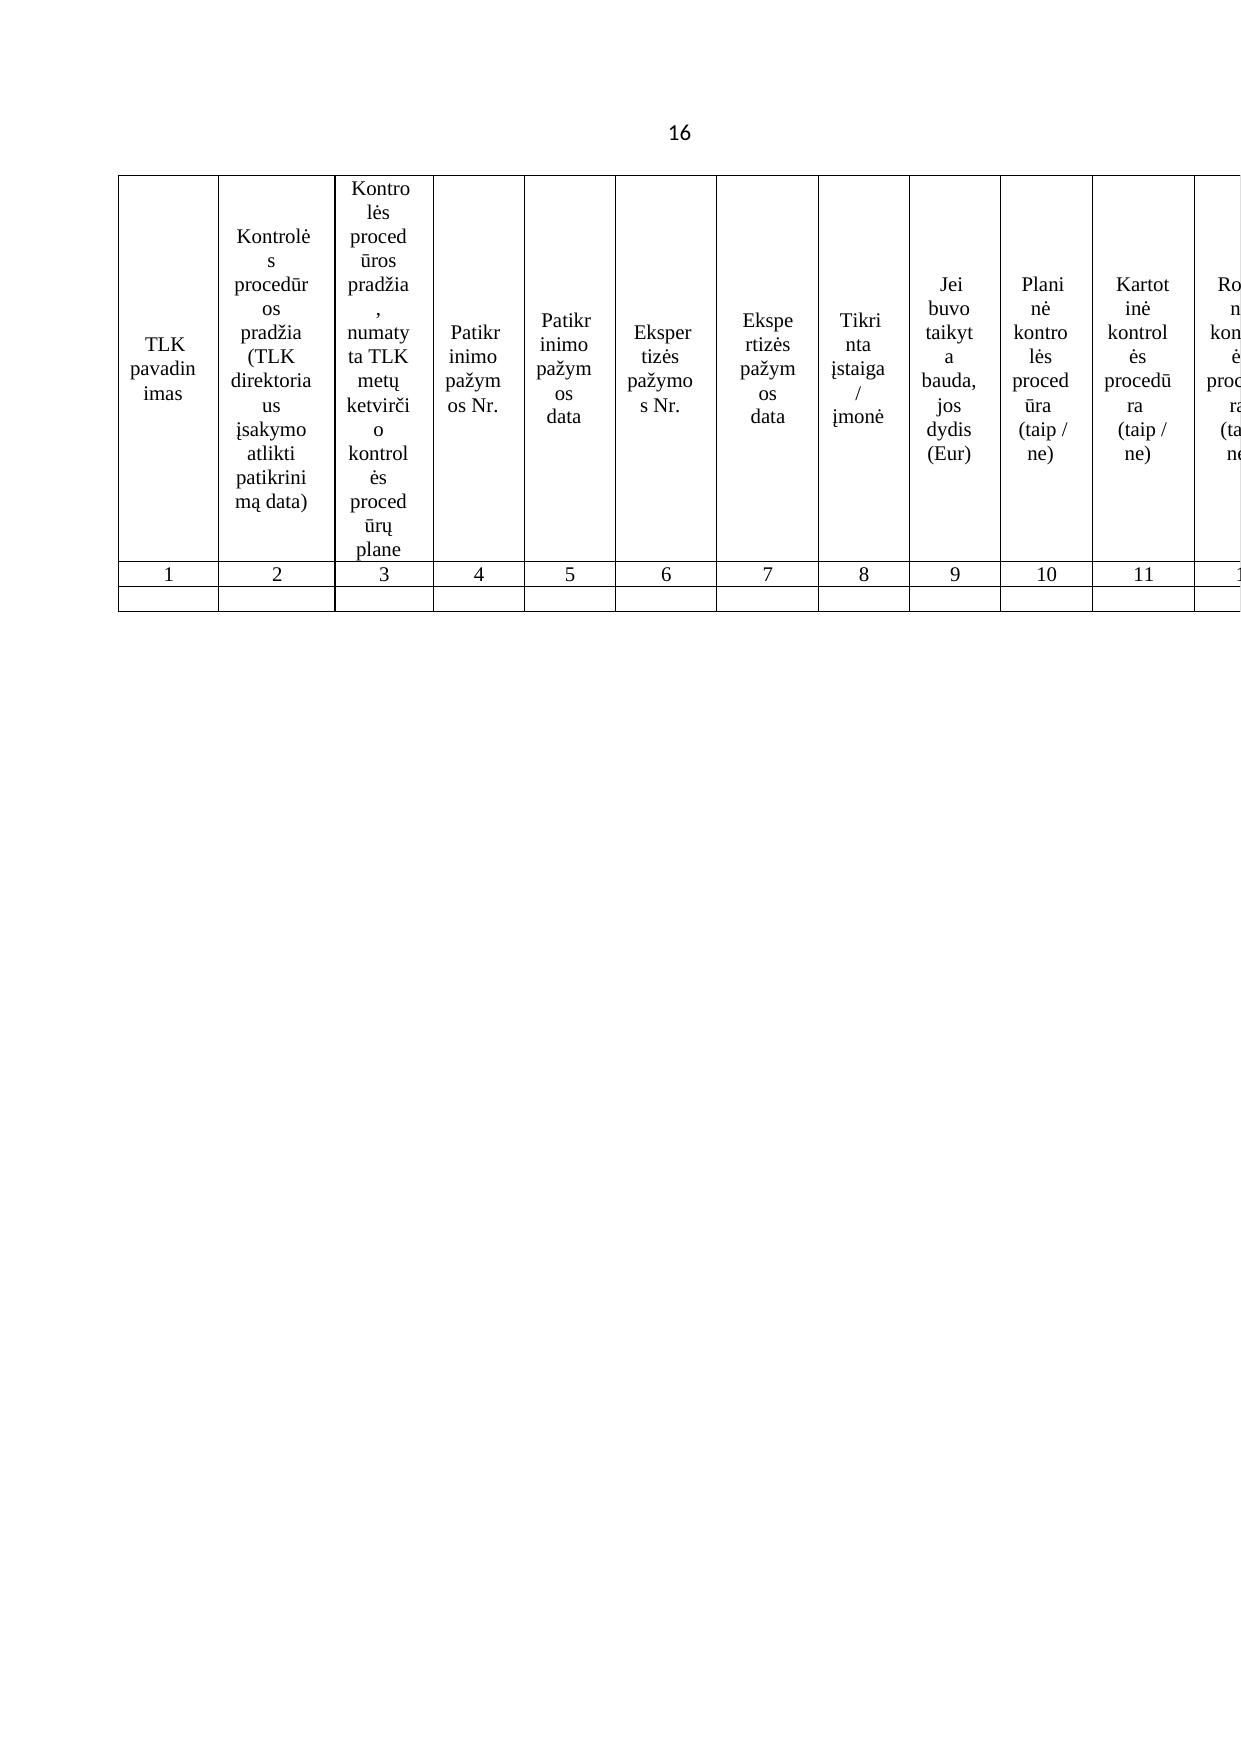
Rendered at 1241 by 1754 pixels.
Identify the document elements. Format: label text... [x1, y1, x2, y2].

table_header Patikrinimo pažymos data [525, 176, 615, 561]
table_cell [819, 587, 909, 611]
table_cell [525, 587, 615, 611]
table_header Jei buvo taikyta bauda, jos dydis (Eur) [910, 176, 1000, 561]
table_header Kontrolės procedūros pradžia (TLK direktoriaus įsakymo atlikti patikrinimą data) [219, 176, 334, 561]
table_cell 6 [616, 562, 716, 586]
table_header Tikrinta įstaiga / įmonė [819, 176, 909, 561]
table_cell [1195, 587, 1240, 611]
table_header Patikrinimo pažymos Nr. [434, 176, 524, 561]
table_cell 1 [119, 562, 218, 586]
table_header TLK pavadinimas [119, 176, 218, 561]
table_cell 8 [819, 562, 909, 586]
table_header Planinė kontrolės procedūra (taip / ne) [1001, 176, 1092, 561]
table_cell [434, 587, 524, 611]
table_cell [717, 587, 818, 611]
table_cell [1093, 587, 1194, 611]
table_cell 4 [434, 562, 524, 586]
table_cell [219, 587, 334, 611]
table_cell 12 [1195, 562, 1240, 586]
table_cell [616, 587, 716, 611]
table_cell 2 [219, 562, 334, 586]
table_header Ekspertizės pažymos data [717, 176, 818, 561]
table_cell 5 [525, 562, 615, 586]
table_cell 11 [1093, 562, 1194, 586]
table_cell [910, 587, 1000, 611]
table_header Rotacinė kontrolės procedūra (taip / ne) [1195, 176, 1240, 561]
table_cell [1001, 587, 1092, 611]
table_header Kontrolės procedūros pradžia, numatyta TLK metų ketvirčio kontrolės procedūrų plane [336, 176, 433, 561]
table_cell [119, 587, 218, 611]
table_header Ekspertizės pažymos Nr. [616, 176, 716, 561]
table_cell 10 [1001, 562, 1092, 586]
table_cell 7 [717, 562, 818, 586]
table_cell 9 [910, 562, 1000, 586]
table_cell [336, 587, 433, 611]
table_header Kartotinė kontrolės procedūra (taip / ne) [1093, 176, 1194, 561]
table_cell 3 [336, 562, 433, 586]
